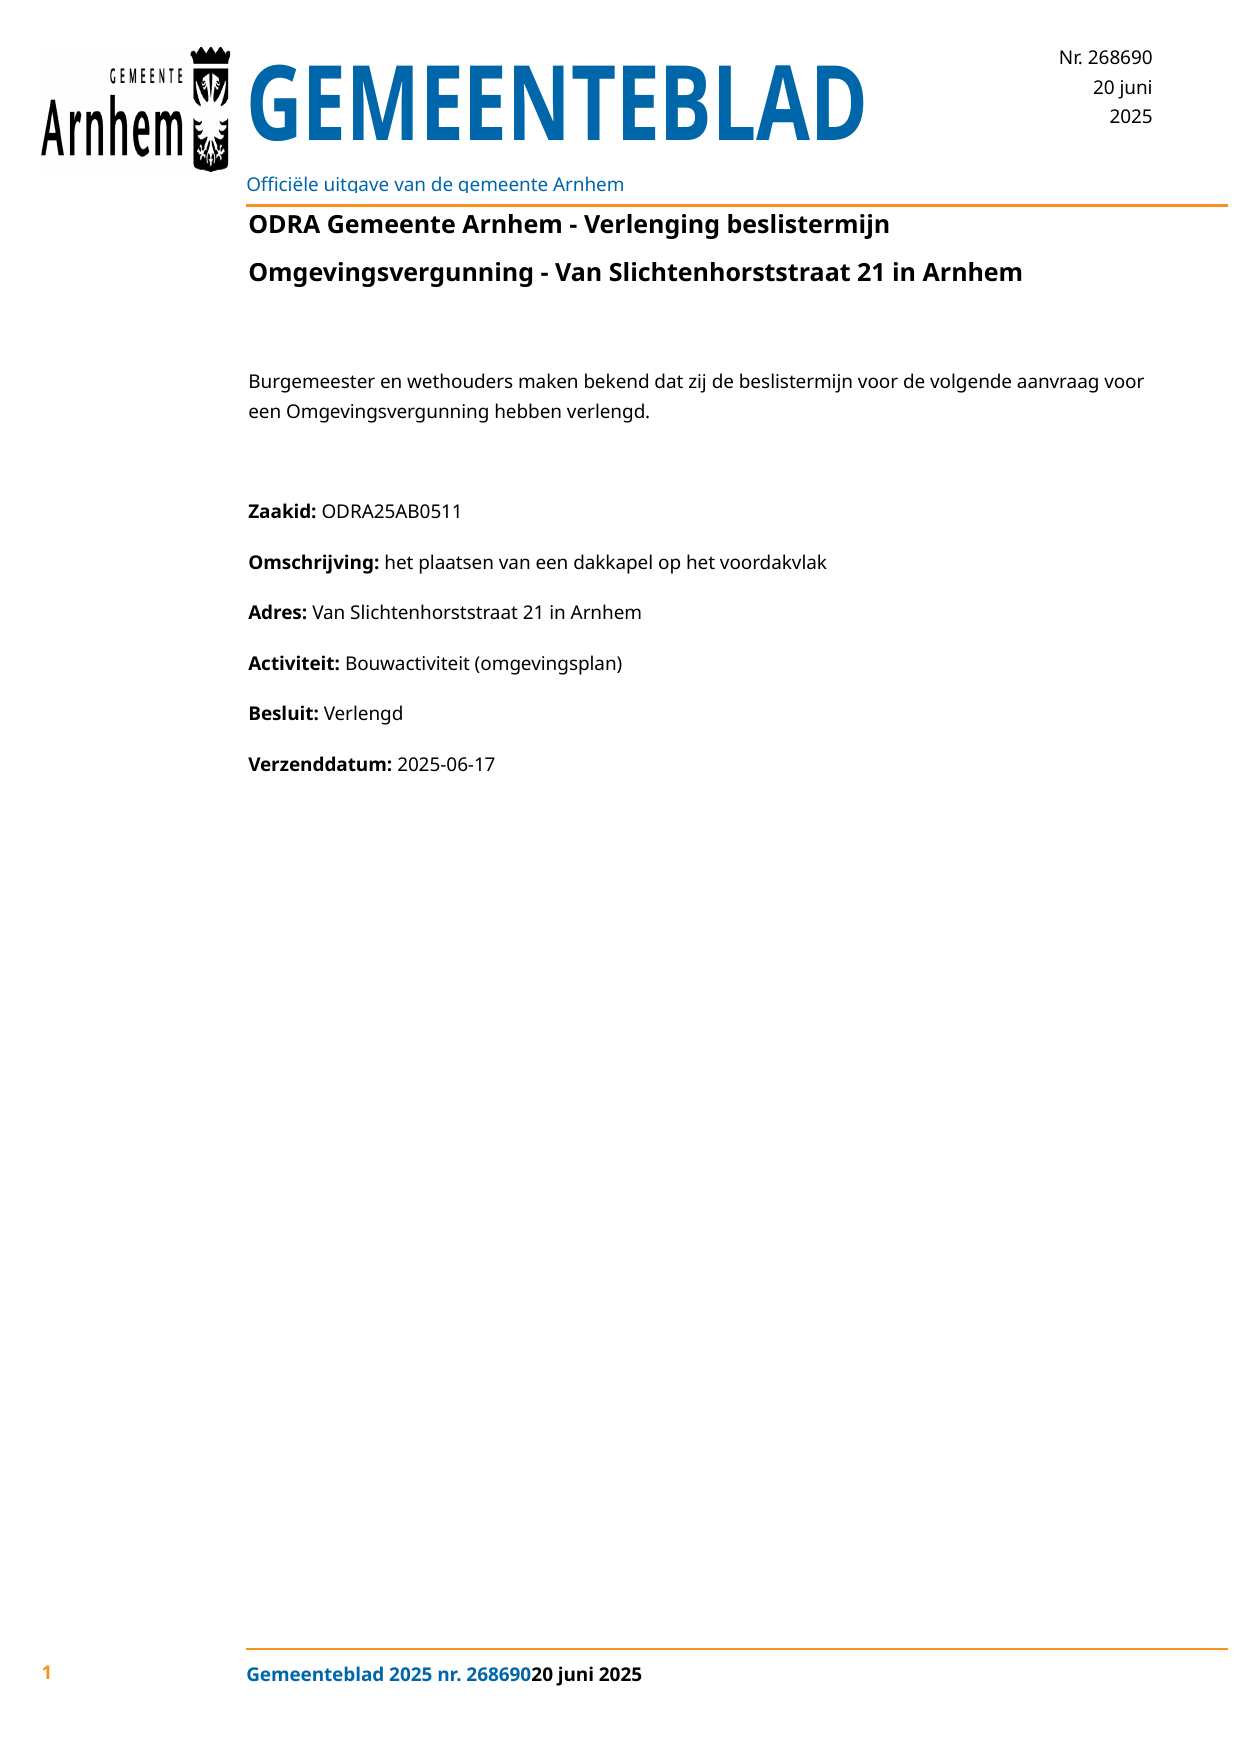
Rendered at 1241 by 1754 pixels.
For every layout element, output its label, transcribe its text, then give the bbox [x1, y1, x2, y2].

text Verzenddatum: 2025-06-17 [248, 751, 1152, 777]
text Burgemeester en wethouders maken bekend dat zij de beslistermijn voor de volgende aanvraag voor een Omgevingsvergunning hebben verlengd. [248, 368, 1152, 424]
text Zaakid: ODRA25AB0511 [248, 499, 1152, 524]
text ODRA Gemeente Arnhem - Verlenging beslistermijn Omgevingsvergunning - Van Slichtenhorststraat 21 in Arnhem [248, 207, 1152, 288]
picture [41, 47, 231, 172]
text Activiteit: Bouwactiviteit (omgevingsplan) [248, 650, 1152, 676]
text Omschrijving: het plaatsen van een dakkapel op het voordakvlak [248, 549, 1152, 575]
text Besluit: Verlengd [248, 700, 1152, 726]
text Adres: Van Slichtenhorststraat 21 in Arnhem [248, 599, 1152, 625]
